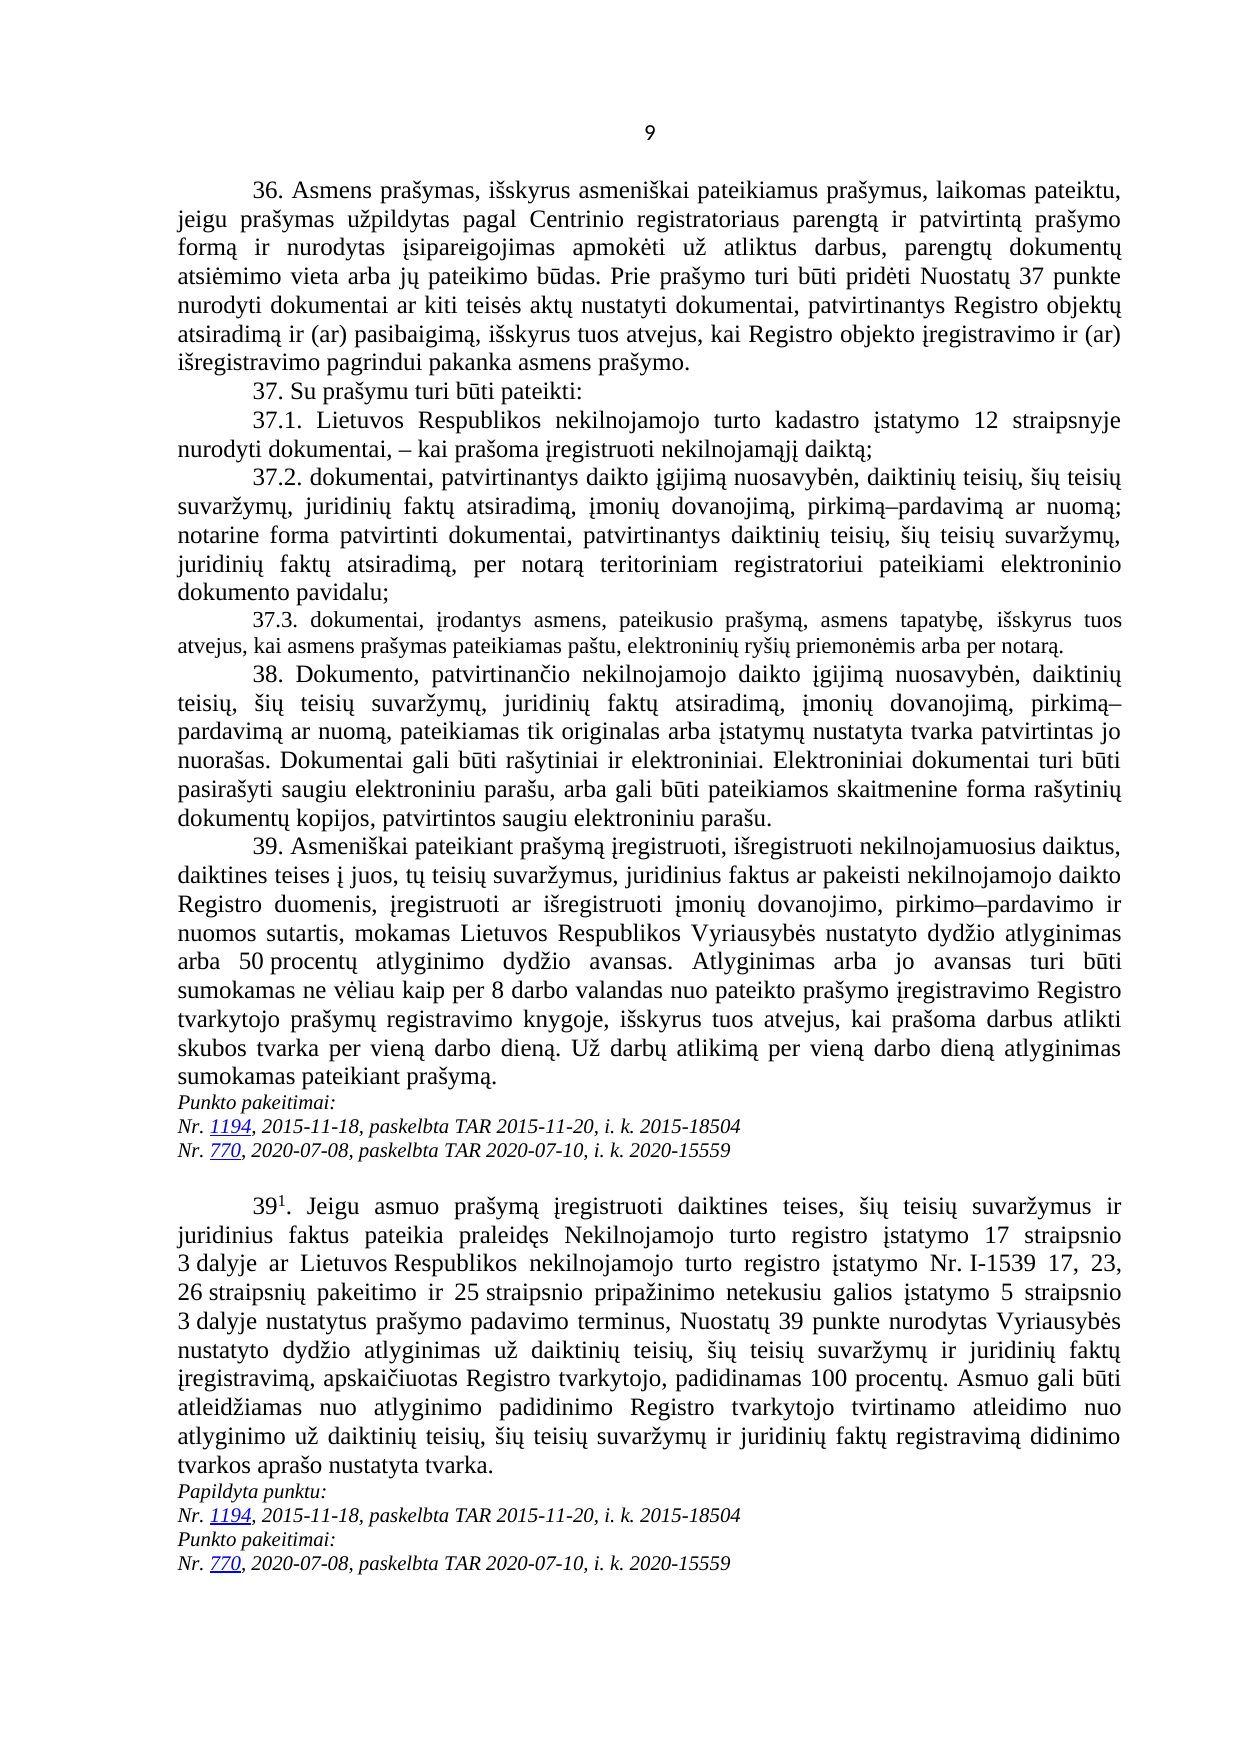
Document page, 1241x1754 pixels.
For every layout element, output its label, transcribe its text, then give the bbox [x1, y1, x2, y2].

text 38. Dokumento, patvirtinančio nekilnojamojo daikto įgijimą nuosavybėn, daiktinių teisių, šių teisių suvaržymų, juridinių faktų atsiradimą, įmonių dovanojimą, pirkimą–pardavimą ar nuomą, pateikiamas tik originalas arba įstatymų nustatyta tvarka patvirtintas jo nuorašas. Dokumentai gali būti rašytiniai ir elektroniniai. Elektroniniai dokumentai turi būti pasirašyti saugiu elektroniniu parašu, arba gali būti pateikiamos skaitmenine forma rašytinių dokumentų kopijos, patvirtintos saugiu elektroniniu parašu. [177, 659, 1122, 831]
text 37. Su prašymu turi būti pateikti: [177, 376, 1122, 405]
text 37.2. dokumentai, patvirtinantys daikto įgijimą nuosavybėn, daiktinių teisių, šių teisių suvaržymų, juridinių faktų atsiradimą, įmonių dovanojimą, pirkimą–pardavimą ar nuomą; notarine forma patvirtinti dokumentai, patvirtinantys daiktinių teisių, šių teisių suvaržymų, juridinių faktų atsiradimą, per notarą teritoriniam registratoriui pateikiami elektroninio dokumento pavidalu; [177, 462, 1122, 606]
text Nr. 1194, 2015-11-18, paskelbta TAR 2015-11-20, i. k. 2015-18504 [177, 1114, 1122, 1138]
text 39. Asmeniškai pateikiant prašymą įregistruoti, išregistruoti nekilnojamuosius daiktus, daiktines teises į juos, tų teisių suvaržymus, juridinius faktus ar pakeisti nekilnojamojo daikto Registro duomenis, įregistruoti ar išregistruoti įmonių dovanojimo, pirkimo–pardavimo ir nuomos sutartis, mokamas Lietuvos Respublikos Vyriausybės nustatyto dydžio atlyginimas arba 50 procentų atlyginimo dydžio avansas. Atlyginimas arba jo avansas turi būti sumokamas ne vėliau kaip per 8 darbo valandas nuo pateikto prašymo įregistravimo Registro tvarkytojo prašymų registravimo knygoje, išskyrus tuos atvejus, kai prašoma darbus atlikti skubos tvarka per vieną darbo dieną. Už darbų atlikimą per vieną darbo dieną atlyginimas sumokamas pateikiant prašymą. [177, 831, 1122, 1090]
text 391. Jeigu asmuo prašymą įregistruoti daiktines teises, šių teisių suvaržymus ir juridinius faktus pateikia praleidęs Nekilnojamojo turto registro įstatymo 17 straipsnio 3 dalyje ar Lietuvos Respublikos nekilnojamojo turto registro įstatymo Nr. I-1539 17, 23, 26 straipsnių pakeitimo ir 25 straipsnio pripažinimo netekusiu galios įstatymo 5 straipsnio 3 dalyje nustatytus prašymo padavimo terminus, Nuostatų 39 punkte nurodytas Vyriausybės nustatyto dydžio atlyginimas už daiktinių teisių, šių teisių suvaržymų ir juridinių faktų įregistravimą, apskaičiuotas Registro tvarkytojo, padidinamas 100 procentų. Asmuo gali būti atleidžiamas nuo atlyginimo padidinimo Registro tvarkytojo tvirtinamo atleidimo nuo atlyginimo už daiktinių teisių, šių teisių suvaržymų ir juridinių faktų registravimą didinimo tvarkos aprašo nustatyta tvarka. [177, 1191, 1122, 1478]
text 36. Asmens prašymas, išskyrus asmeniškai pateikiamus prašymus, laikomas pateiktu, jeigu prašymas užpildytas pagal Centrinio registratoriaus parengtą ir patvirtintą prašymo formą ir nurodytas įsipareigojimas apmokėti už atliktus darbus, parengtų dokumentų atsiėmimo vieta arba jų pateikimo būdas. Prie prašymo turi būti pridėti Nuostatų 37 punkte nurodyti dokumentai ar kiti teisės aktų nustatyti dokumentai, patvirtinantys Registro objektų atsiradimą ir (ar) pasibaigimą, išskyrus tuos atvejus, kai Registro objekto įregistravimo ir (ar) išregistravimo pagrindui pakanka asmens prašymo. [177, 175, 1122, 376]
text 37.1. Lietuvos Respublikos nekilnojamojo turto kadastro įstatymo 12 straipsnyje nurodyti dokumentai, – kai prašoma įregistruoti nekilnojamąjį daiktą; [177, 405, 1122, 462]
text Nr. 770, 2020-07-08, paskelbta TAR 2020-07-10, i. k. 2020-15559 [177, 1551, 1122, 1575]
text Nr. 770, 2020-07-08, paskelbta TAR 2020-07-10, i. k. 2020-15559 [177, 1138, 1122, 1162]
text Nr. 1194, 2015-11-18, paskelbta TAR 2015-11-20, i. k. 2015-18504 [177, 1503, 1122, 1527]
text 37.3. dokumentai, įrodantys asmens, pateikusio prašymą, asmens tapatybę, išskyrus tuos atvejus, kai asmens prašymas pateikiamas paštu, elektroninių ryšių priemonėmis arba per notarą. [177, 606, 1122, 659]
text Punkto pakeitimai: [177, 1527, 1122, 1551]
text Papildyta punktu: [177, 1478, 1122, 1503]
text Punkto pakeitimai: [177, 1090, 1122, 1114]
